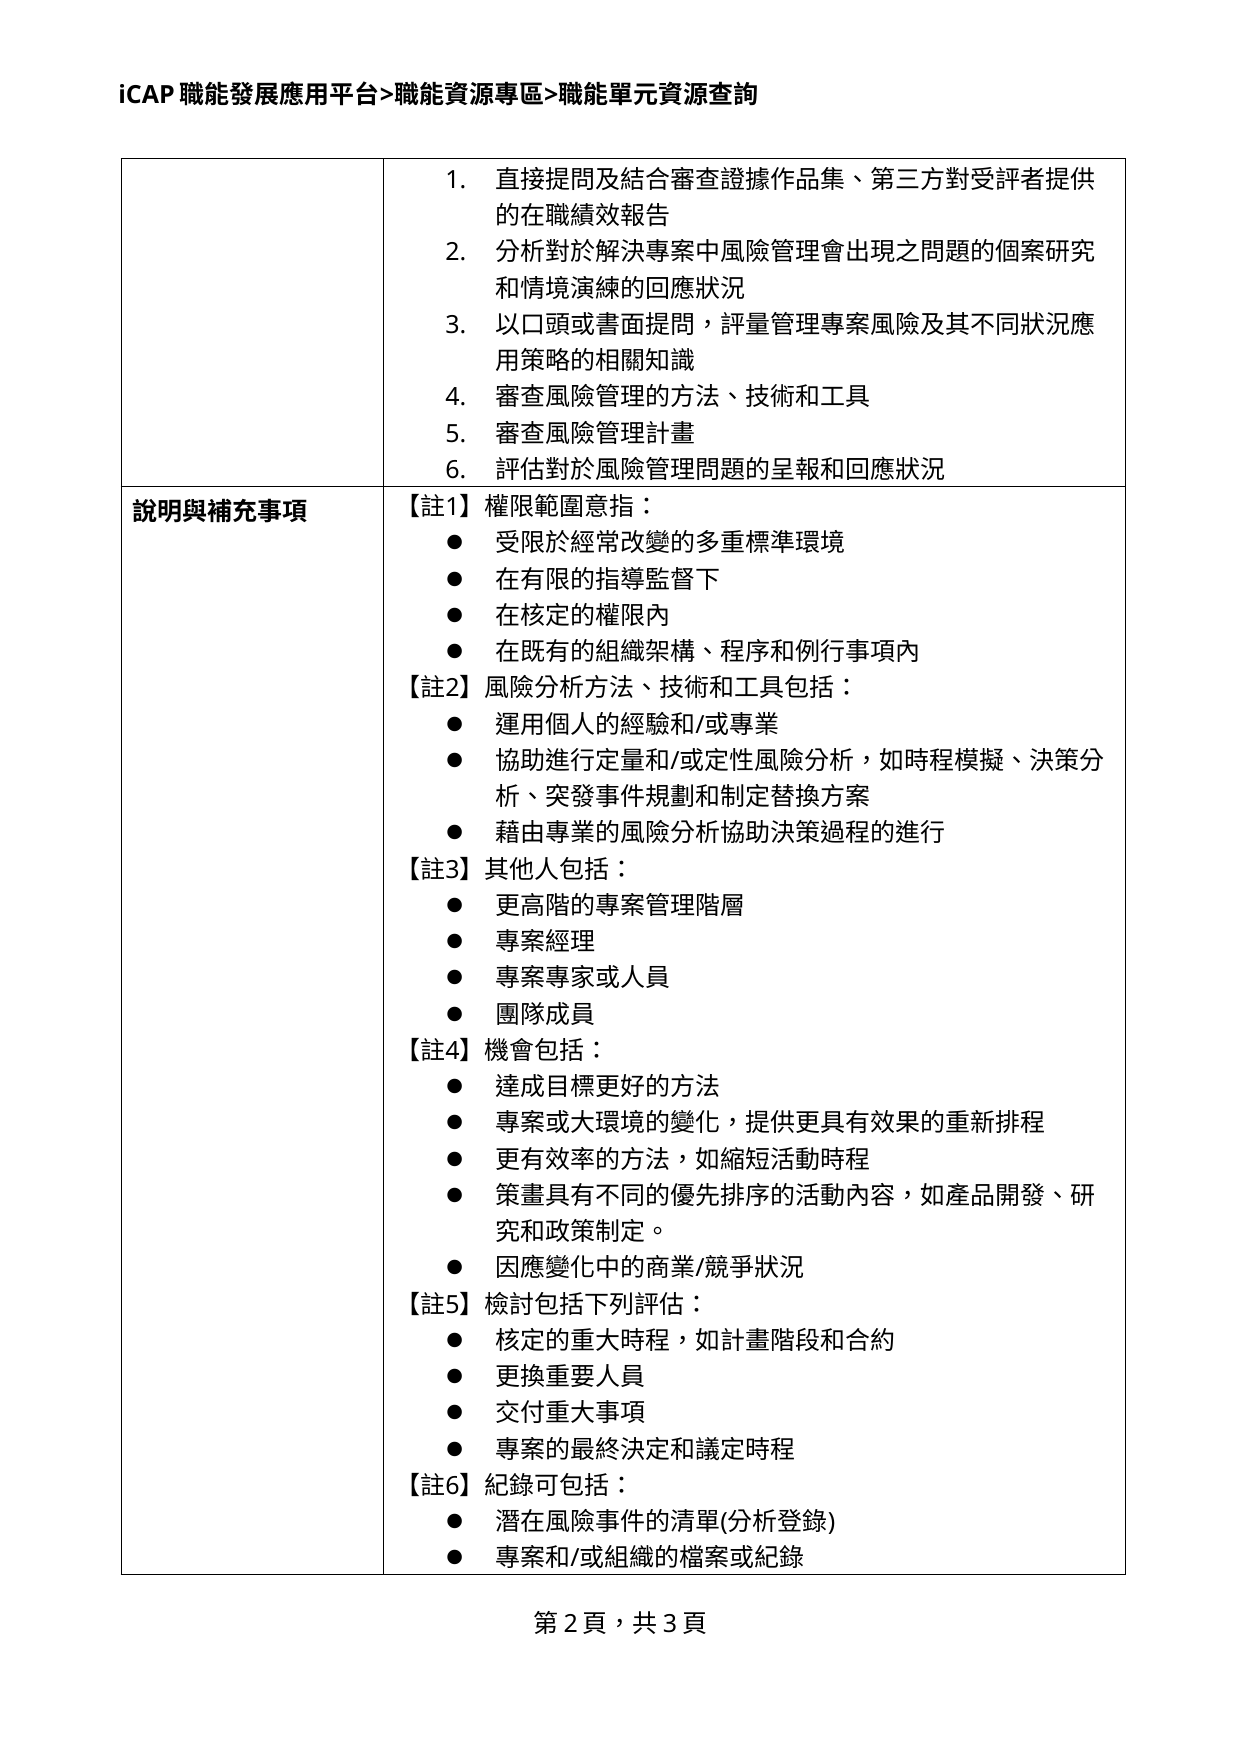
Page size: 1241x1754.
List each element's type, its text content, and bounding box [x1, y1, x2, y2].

table_cell 權限範圍意指： 受限於經常改變的多重標準環境 在有限的指導監督下 在核定的權限內 在既有的組織架構、程序和例行事項內 風險分析方法、技術和工具包括： 運用個人的經驗和/或專業 協助進行定量和/或定性風險分析，如時程模擬、決策分析、突發事件規劃和制定替換方案 藉由專業的風險分析協助決策過程的進行 其他人包括： 更高階的專案管理階層 專案經理 專案專家或人員 團隊成員 機會包括： 達成目標更好的方法 專案或大環境的變化，提供更具有效果的重新排程 更有效率的方法，如縮短活動時程 策畫具有不同的優先排序的活動內容，如產品開發、研究和政策制定。 因應變化中的商業/競爭狀況 檢討包括下列評估： 核定的重大時程，如計畫階段和合約 更換重要人員 交付重大事項 專案的最終決定和議定時程 紀錄可包括： 潛在風險事件的清單(分析登錄) 專案和/或組織的檔案或紀錄 風險分析和再評估 風險日記、事件紀錄、事件報告和其他此類的文件紀錄 學到之風險管理經驗 風險管理計畫 [384, 487, 1125, 1574]
table_cell [122, 159, 383, 486]
table_cell 評量之關鍵面向/能力證明之證據 運用風險管理技術於多重複雜專案的管理 風險管理方法、技術和工具相關的知識 評量內容和所需特定資源 風險管理的專案管理文件紀錄 評量方法 有許多的評量方法可用於評估實務技能和知識。下列為適用於本單元的評估方法： 直接提問及結合審查證據作品集、第三方對受評者提供的在職績效報告 分析對於解決專案中風險管理會出現之問題的個案研究和情境演練的回應狀況 以口頭或書面提問，評量管理專案風險及其不同狀況應用策略的相關知識 審查風險管理的方法、技術和工具 審查風險管理計畫 評估對於風險管理問題的呈報和回應狀況 [384, 159, 1125, 486]
table_cell 說明與補充事項 [122, 487, 383, 1574]
